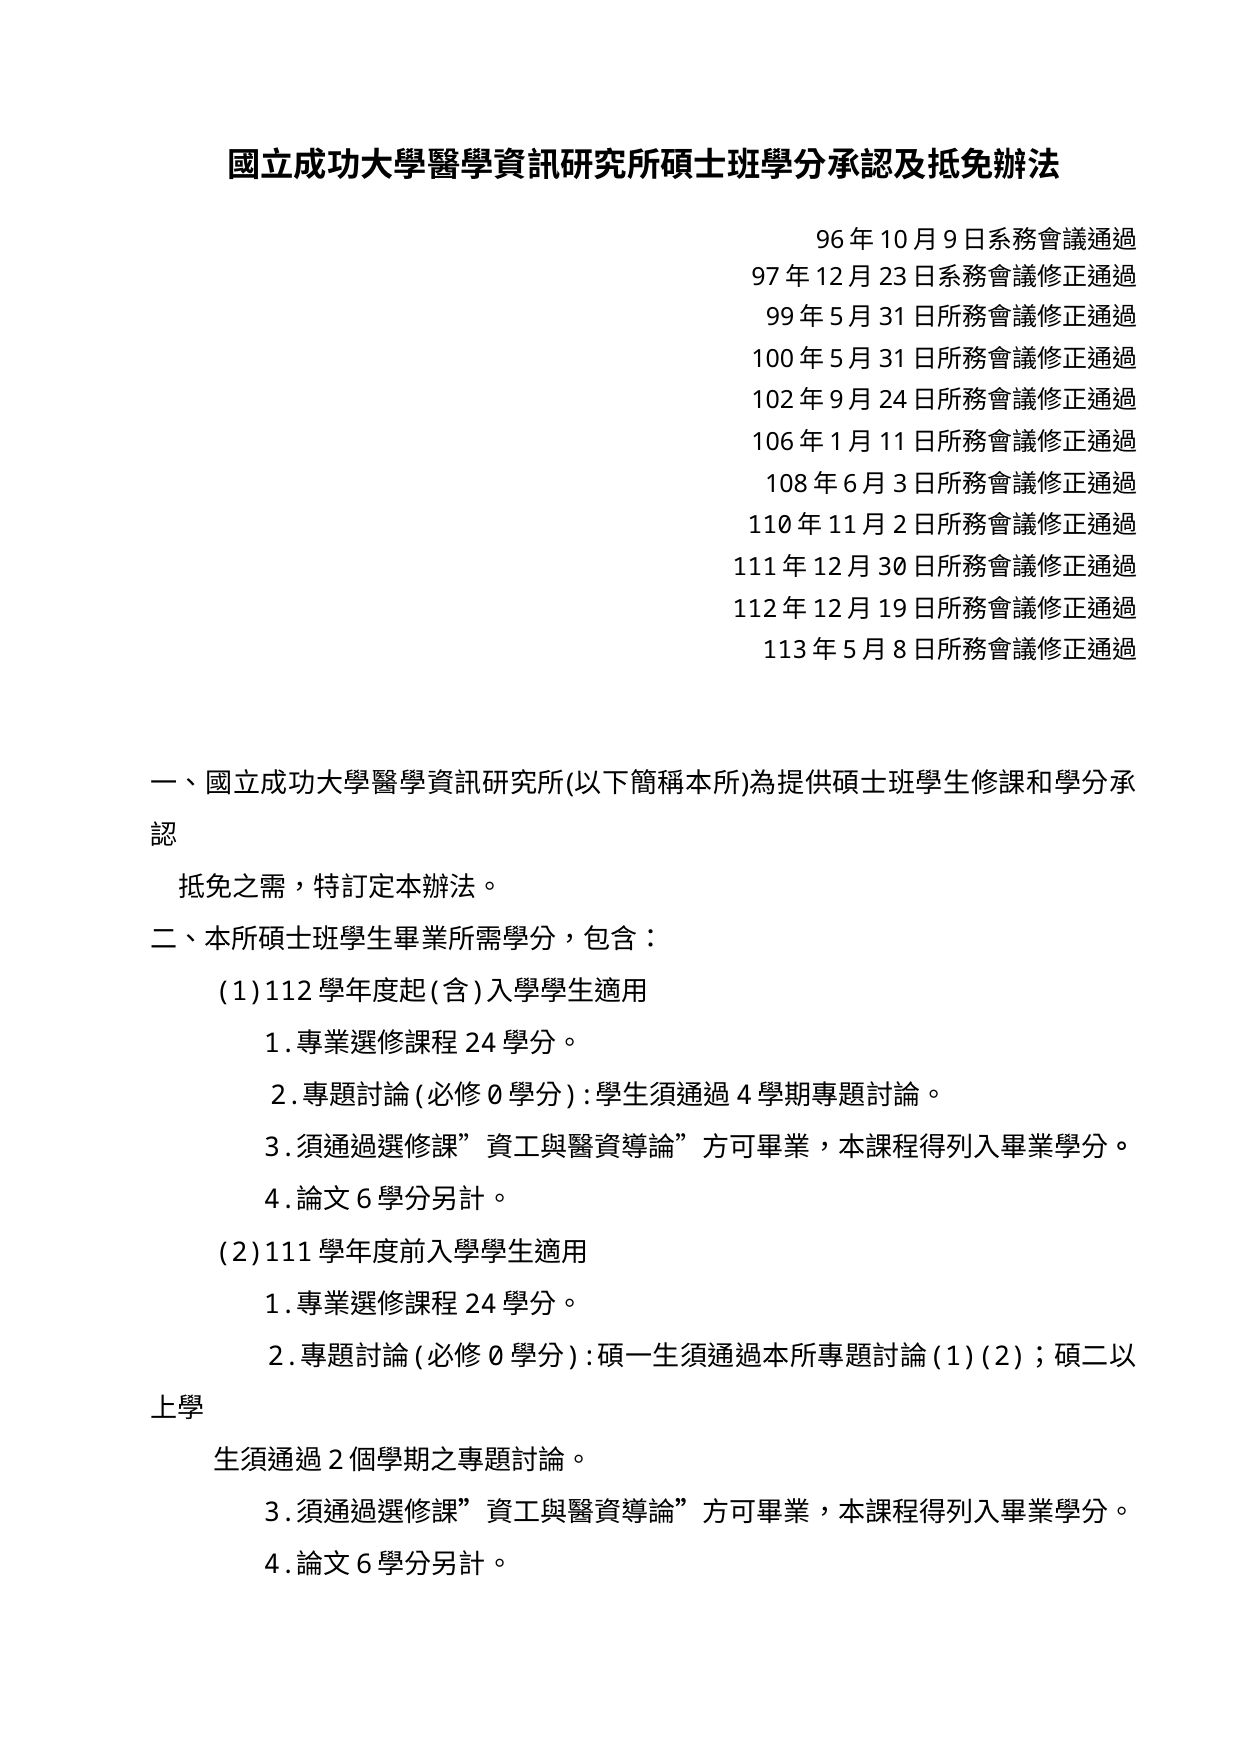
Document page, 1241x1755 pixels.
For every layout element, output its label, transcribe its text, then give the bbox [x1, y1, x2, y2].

text 2.專題討論(必修0學分):學生須通過4學期專題討論。 [150, 1063, 1137, 1115]
text 4.論文6學分另計。 [150, 1167, 1137, 1219]
text 113年5月8日所務會議修正通過 [150, 626, 1137, 667]
text 國立成功大學醫學資訊研究所碩士班學分承認及抵免辦法 [150, 137, 1137, 186]
text 3.須通過選修課”資工與醫資導論”方可畢業，本課程得列入畢業學分。 [150, 1480, 1137, 1532]
text (1)112學年度起(含)入學學生適用 [150, 959, 1137, 1011]
text 111年12月30日所務會議修正通過 [150, 542, 1137, 584]
text 97年12月23日系務會議修正通過 [150, 256, 1137, 292]
text 112年12月19日所務會議修正通過 [150, 584, 1137, 626]
text 抵免之需，特訂定本辦法。 [150, 855, 1137, 907]
text 102年9月24日所務會議修正通過 [150, 376, 1137, 417]
text 二、本所碩士班學生畢業所需學分，包含： [150, 907, 1137, 959]
text 3.須通過選修課”資工與醫資導論”方可畢業，本課程得列入畢業學分。 [150, 1115, 1137, 1167]
text (2)111學年度前入學學生適用 [150, 1219, 1137, 1271]
text 1.專業選修課程24學分。 [150, 1011, 1137, 1063]
text 一、國立成功大學醫學資訊研究所(以下簡稱本所)為提供碩士班學生修課和學分承認 [150, 751, 1137, 855]
text 100年5月31日所務會議修正通過 [150, 334, 1137, 376]
text 106年1月11日所務會議修正通過 [150, 417, 1137, 459]
text 108年6月 3日所務會議修正通過 [150, 459, 1137, 501]
text 4.論文6學分另計。 [150, 1532, 1137, 1584]
text 2.專題討論(必修0學分):碩一生須通過本所專題討論(1)(2)；碩二以上學 [150, 1323, 1137, 1428]
text 110年11月2日所務會議修正通過 [150, 501, 1137, 542]
text 1.專業選修課程24學分。 [150, 1271, 1137, 1323]
text 生須通過2個學期之專題討論。 [150, 1428, 1137, 1480]
text 96年10月9日系務會議通過 [150, 220, 1137, 256]
text 99年5月31日所務會議修正通過 [150, 292, 1137, 334]
